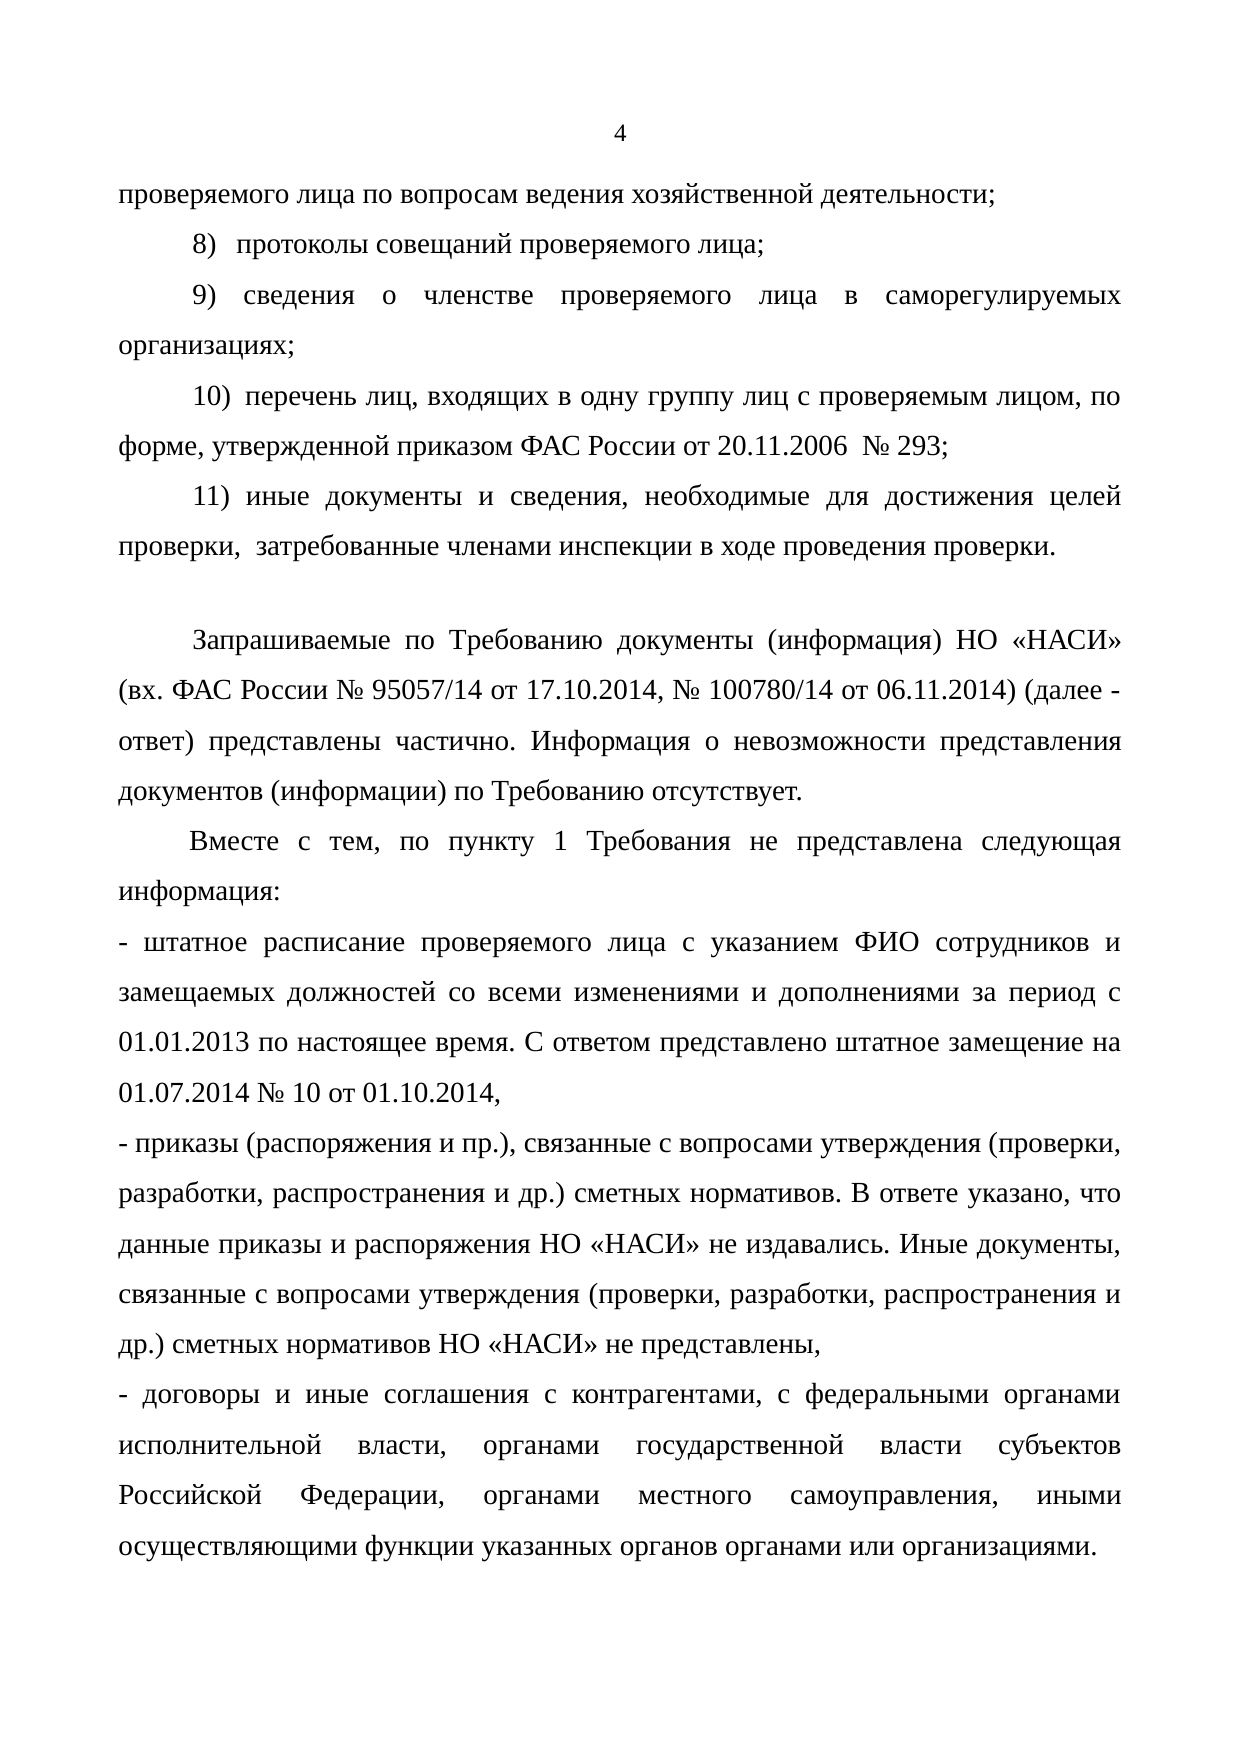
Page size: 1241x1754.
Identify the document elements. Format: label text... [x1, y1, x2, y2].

text 8) протоколы совещаний проверяемого лица; [118, 227, 1122, 260]
list - штатное расписание проверяемого лица с указанием ФИО сотрудников и замещаемых должностей со всеми изменениями и дополнениями за период с 01.01.2013 по настоящее время. С ответом представлено штатное замещение на 01.07.2014 № 10 от 01.10.2014, [118, 924, 1122, 1108]
list - договоры и иные соглашения с контрагентами, с федеральными органами исполнительной власти, органами государственной власти субъектов Российской Федерации, органами местного самоуправления, иными осуществляющими функции указанных органов органами или организациями. [118, 1377, 1122, 1561]
text 11) иные документы и сведения, необходимые для достижения целей проверки, затребованные членами инспекции в ходе проведения проверки. [118, 478, 1122, 562]
text Вместе с тем, по пункту 1 Требования не представлена следующая информация: [118, 823, 1122, 907]
list - приказы (распоряжения и пр.), связанные с вопросами утверждения (проверки, разработки, распространения и др.) сметных нормативов. В ответе указано, что данные приказы и распоряжения НО «НАСИ» не издавались. Иные документы, связанные с вопросами утверждения (проверки, разработки, распространения и др.) сметных нормативов НО «НАСИ» не представлены, [118, 1125, 1122, 1360]
text 10) перечень лиц, входящих в одну группу лиц с проверяемым лицом, по форме, утвержденной приказом ФАС России от 20.11.2006 № 293; [118, 378, 1122, 461]
text проверяемого лица по вопросам ведения хозяйственной деятельности; [118, 176, 1122, 210]
text 9) сведения о членстве проверяемого лица в саморегулируемых организациях; [118, 277, 1122, 361]
text Запрашиваемые по Требованию документы (информация) НО «НАСИ» (вх. ФАС России № 95057/14 от 17.10.2014, № 100780/14 от 06.11.2014) (далее - ответ) представлены частично. Информация о невозможности представления документов (информации) по Требованию отсутствует. [118, 622, 1122, 806]
